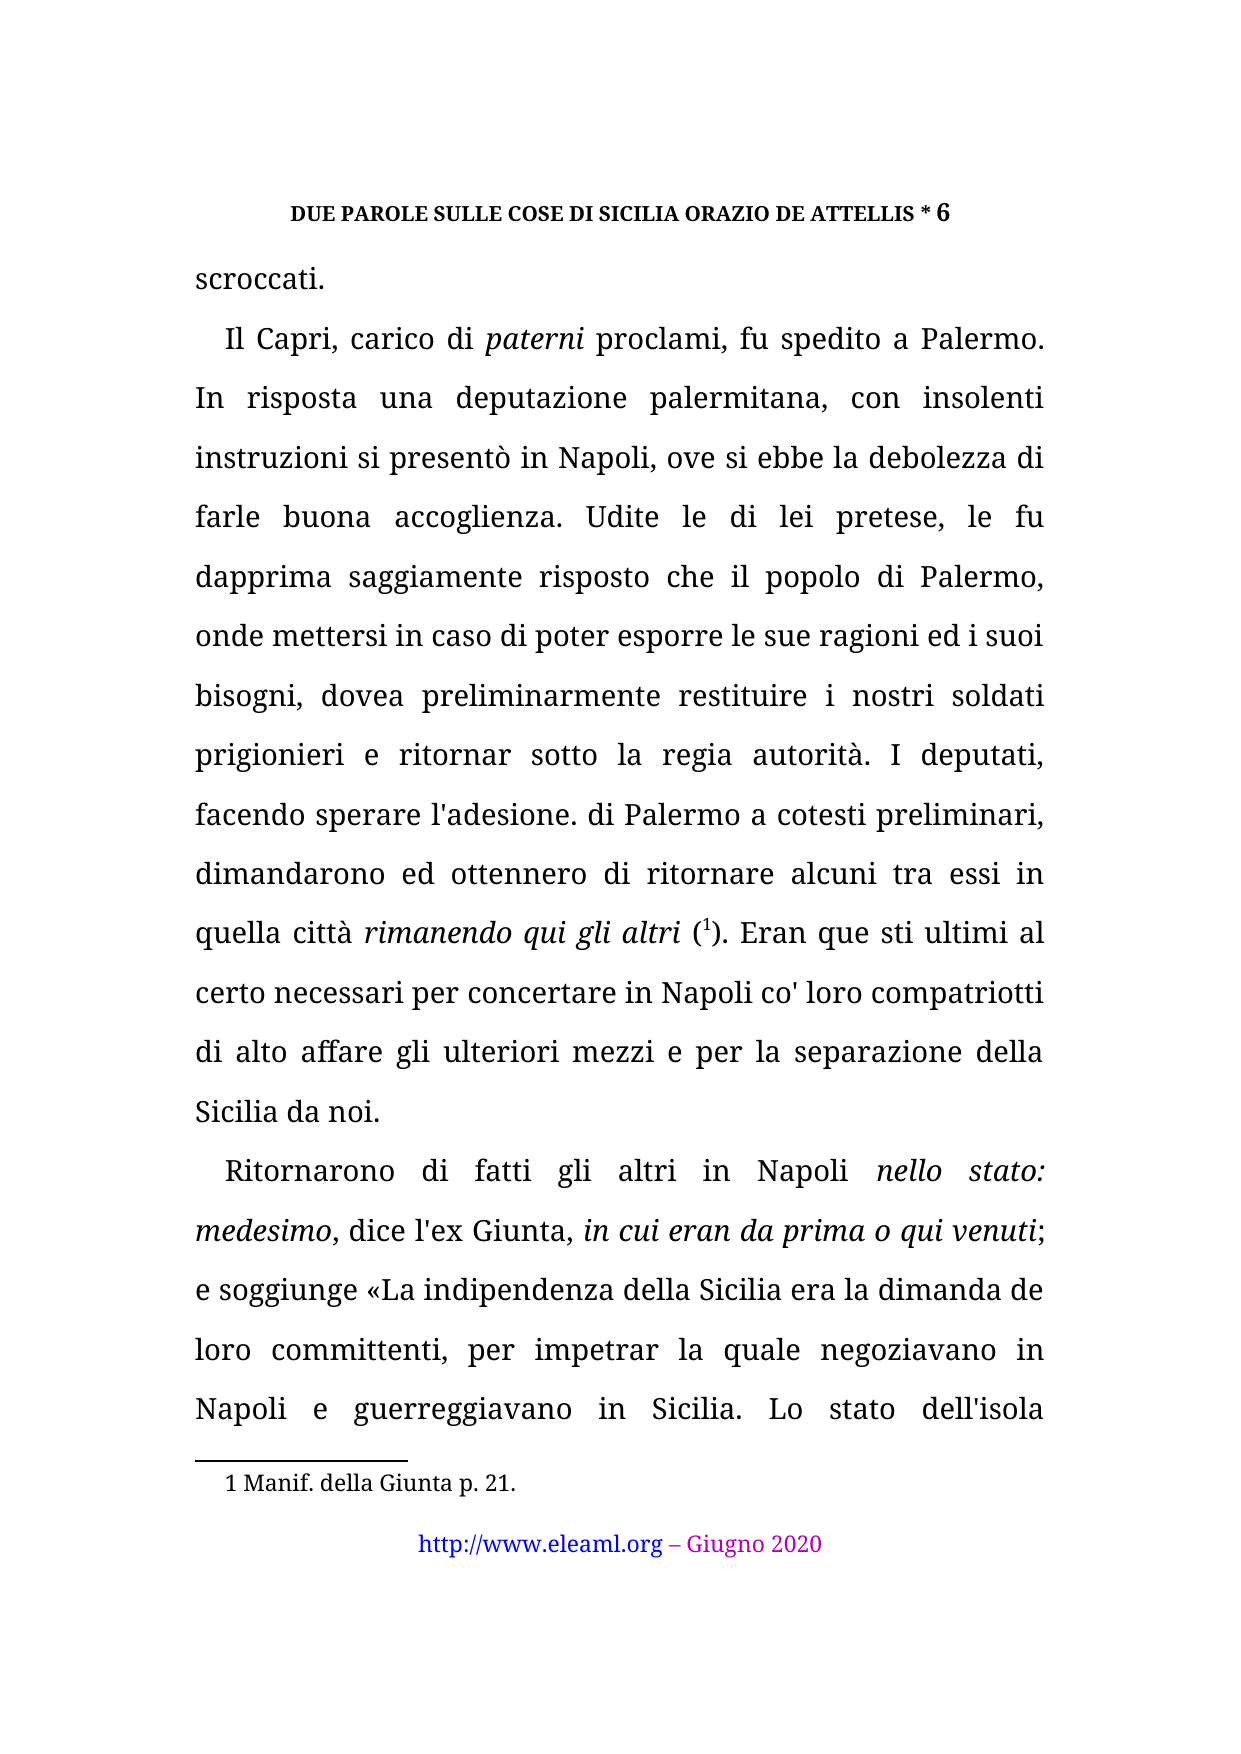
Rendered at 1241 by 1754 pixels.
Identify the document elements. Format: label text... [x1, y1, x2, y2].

text Ritornarono di fatti gli altri in Napoli nello stato: medesimo, dice l'ex Giunta, in cui eran da prima o qui venuti; e soggiunge «La indipendenza della Sicilia era la dimanda de loro committenti, per impetrar la quale negoziavano in Napoli e guerreggiavano in Sicilia. Lo stato dell'isola [195, 1151, 1045, 1428]
text scroccati. [195, 258, 1045, 298]
text Il Capri, carico di paterni proclami, fu spedito a Palermo. In risposta una deputazione palermitana, con insolenti instruzioni si presentò in Napoli, ove si ebbe la debolezza di farle buona accoglienza. Udite le di lei pretese, le fu dapprima saggiamente risposto che il popolo di Palermo, onde mettersi in caso di poter esporre le sue ragioni ed i suoi bisogni, dovea preliminarmente restituire i nostri soldati prigionieri e ritornar sotto la regia autorità. I deputati, facendo sperare l'adesione. di Palermo a cotesti preliminari, dimandarono ed ottennero di ritornare alcuni tra essi in quella città rimanendo qui gli altri (). Eran que sti ultimi al certo necessari per concertare in Napoli co' loro compatriotti di alto affare gli ulteriori mezzi e per la separazione della Sicilia da noi. [195, 318, 1045, 1131]
text Manif. della Giunta p. 21. [195, 1467, 1045, 1498]
